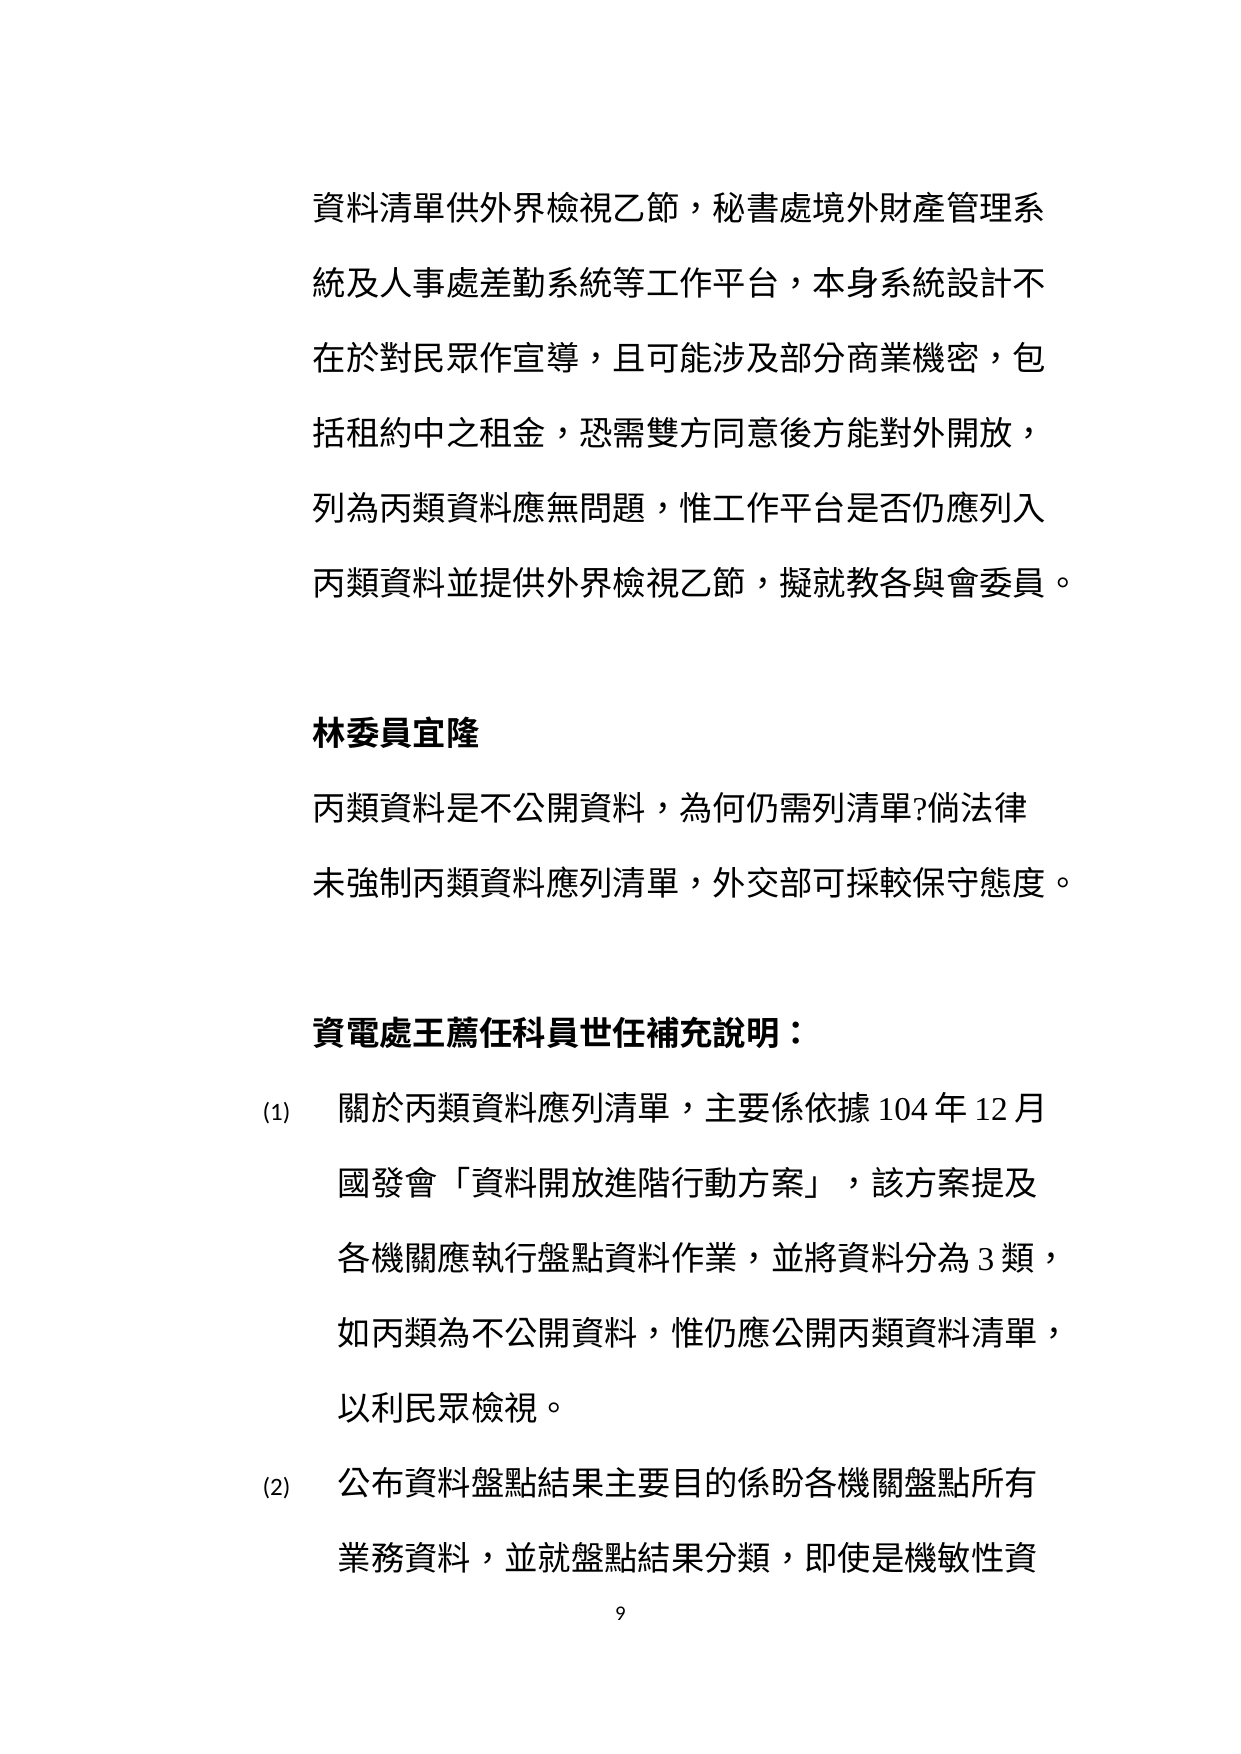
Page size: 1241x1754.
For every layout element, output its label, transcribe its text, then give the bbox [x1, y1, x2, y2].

list 丙類資料是不公開資料，為何仍需列清單?倘法律未強制丙類資料應列清單，外交部可採較保守態度。 [312, 762, 1053, 912]
list 公布資料盤點結果主要目的係盼各機關盤點所有業務資料，並就盤點結果分類，即使是機敏性資 [262, 1437, 1053, 1587]
list 資電處王薦任科員世任補充說明： [312, 987, 1053, 1062]
list 有關丙類資料屬不對民眾開放資料，惟需公布丙類資料清單供外界檢視乙節，秘書處境外財產管理系統及人事處差勤系統等工作平台，本身系統設計不在於對民眾作宣導，且可能涉及部分商業機密，包括租約中之租金，恐需雙方同意後方能對外開放，列為丙類資料應無問題，惟工作平台是否仍應列入丙類資料並提供外界檢視乙節，擬就教各與會委員。 [312, 162, 1053, 612]
list 關於丙類資料應列清單，主要係依據104年12月國發會「資料開放進階行動方案」，該方案提及各機關應執行盤點資料作業，並將資料分為3類，如丙類為不公開資料，惟仍應公開丙類資料清單，以利民眾檢視。 [262, 1062, 1053, 1437]
list 林委員宜隆 [312, 687, 1053, 762]
